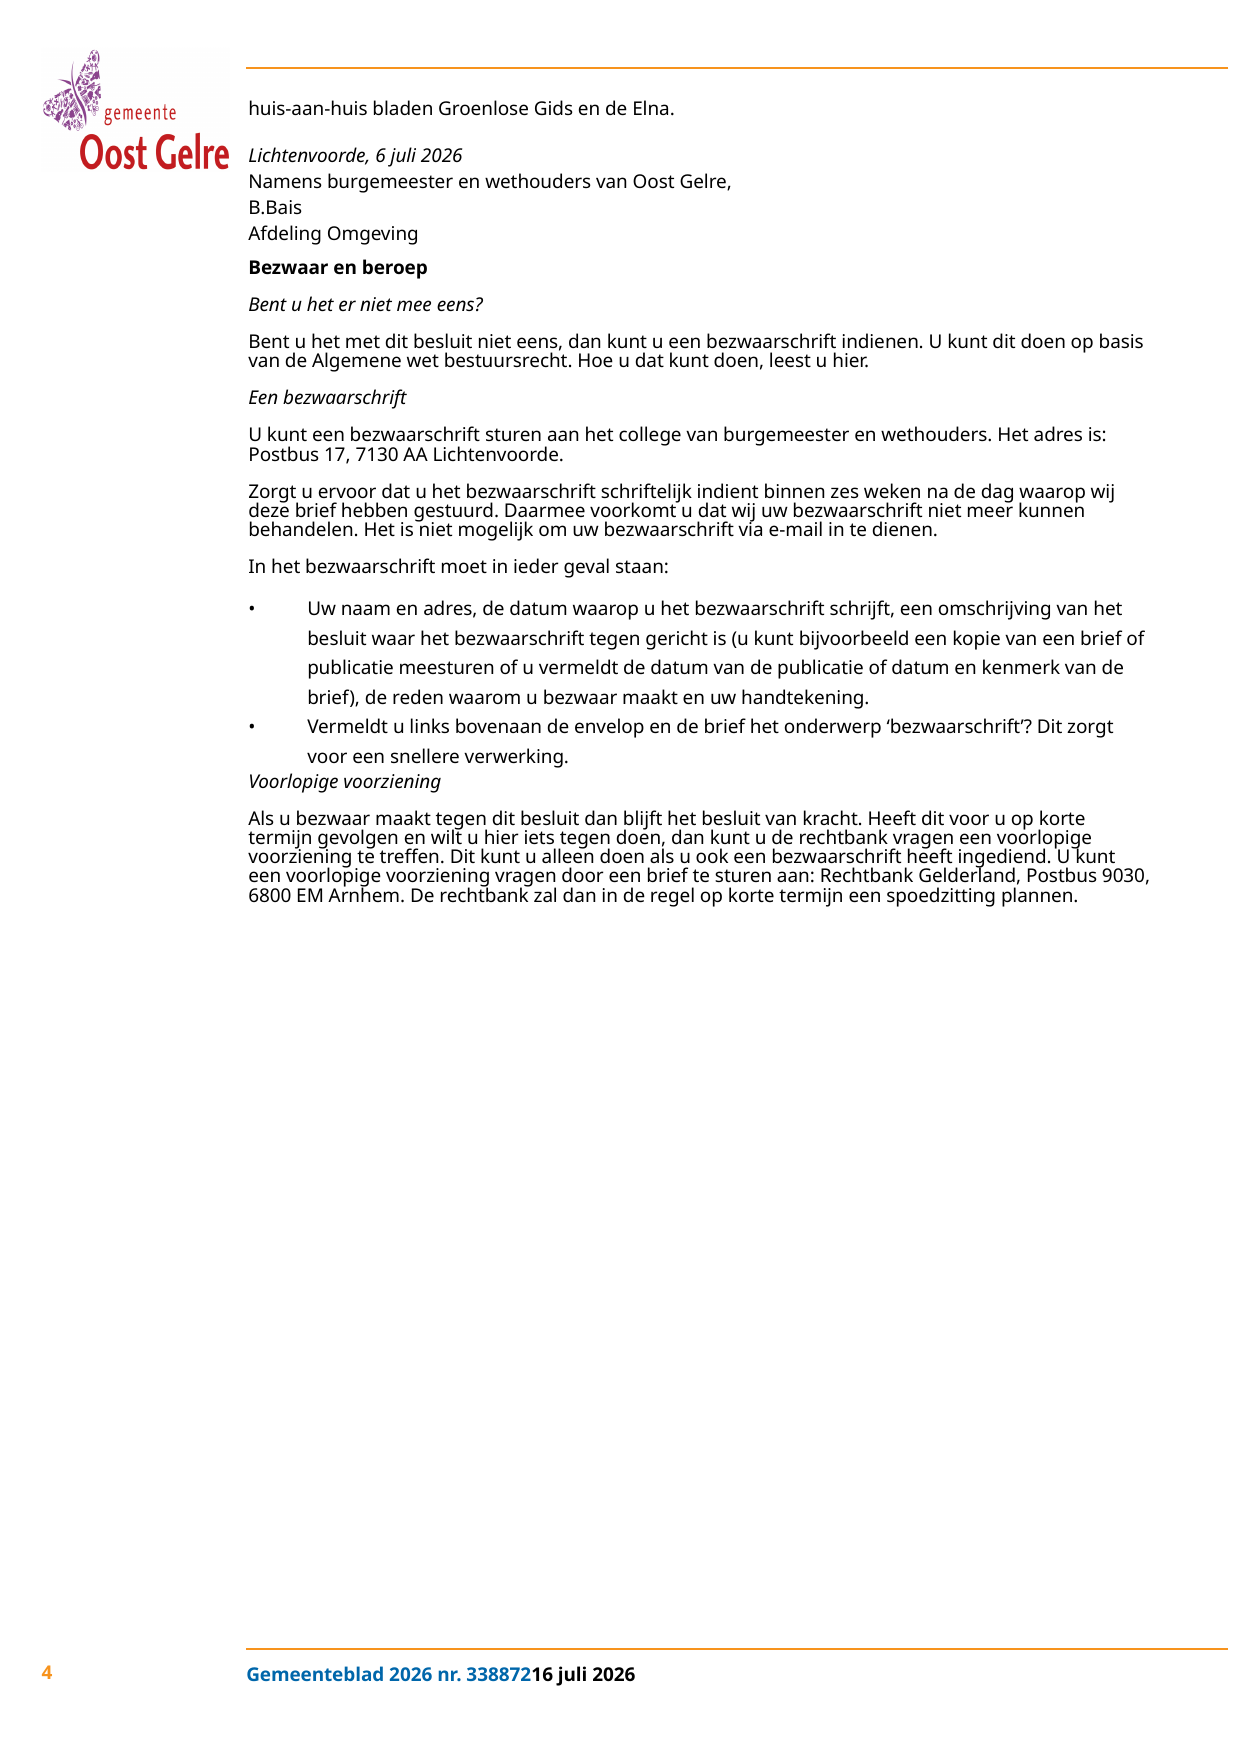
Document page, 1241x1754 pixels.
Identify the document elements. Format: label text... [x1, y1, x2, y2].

list Vermeldt u links bovenaan de envelop en de brief het onderwerp ‘bezwaarschrift’? Dit zorgt voor een snellere verwerking. [248, 713, 1152, 769]
text In het bezwaarschrift moet in ieder geval staan: [248, 558, 1152, 577]
text Als u bezwaar maakt tegen dit besluit dan blijft het besluit van kracht. Heeft dit voor u op korte termijn gevolgen en wilt u hier iets tegen doen, dan kunt u de rechtbank vragen een voorlopige voorziening te treffen. Dit kunt u alleen doen als u ook een bezwaarschrift heeft ingediend. U kunt een voorlopige voorziening vragen door een brief te sturen aan: Rechtbank Gelderland, Postbus 9030, 6800 EM Arnhem. De rechtbank zal dan in de regel op korte termijn een spoedzitting plannen. [248, 809, 1152, 906]
text Bent u het met dit besluit niet eens, dan kunt u een bezwaarschrift indienen. U kunt dit doen op basis van de Algemene wet bestuursrecht. Hoe u dat kunt doen, leest u hier. [248, 333, 1152, 372]
text Afdeling Omgeving [248, 220, 1152, 246]
text B.Bais [248, 194, 1152, 220]
text U kunt een bezwaarschrift sturen aan het college van burgemeester en wethouders. Het adres is: Postbus 17, 7130 AA Lichtenvoorde. [248, 426, 1152, 465]
text Een bezwaarschrift [248, 389, 1152, 409]
text Lichtenvoorde, 6 juli 2026 [248, 143, 1152, 168]
text huis-aan-huis bladen Groenlose Gids en de Elna. [248, 95, 1152, 121]
text Voorlopige voorziening [248, 773, 1152, 792]
list Uw naam en adres, de datum waarop u het bezwaarschrift schrijft, een omschrijving van het besluit waar het bezwaarschrift tegen gericht is (u kunt bijvoorbeeld een kopie van een brief of publicatie meesturen of u vermeldt de datum van de publicatie of datum en kenmerk van de brief), de reden waarom u bezwaar maakt en uw handtekening. [248, 595, 1152, 709]
text Bent u het er niet mee eens? [248, 296, 1152, 315]
text Bezwaar en beroep [248, 259, 1152, 278]
picture [41, 47, 231, 172]
text Namens burgemeester en wethouders van Oost Gelre, [248, 168, 1152, 194]
text Zorgt u ervoor dat u het bezwaarschrift schriftelijk indient binnen zes weken na de dag waarop wij deze brief hebben gestuurd. Daarmee voorkomt u dat wij uw bezwaarschrift niet meer kunnen behandelen. Het is niet mogelijk om uw bezwaarschrift via e-mail in te dienen. [248, 483, 1152, 540]
